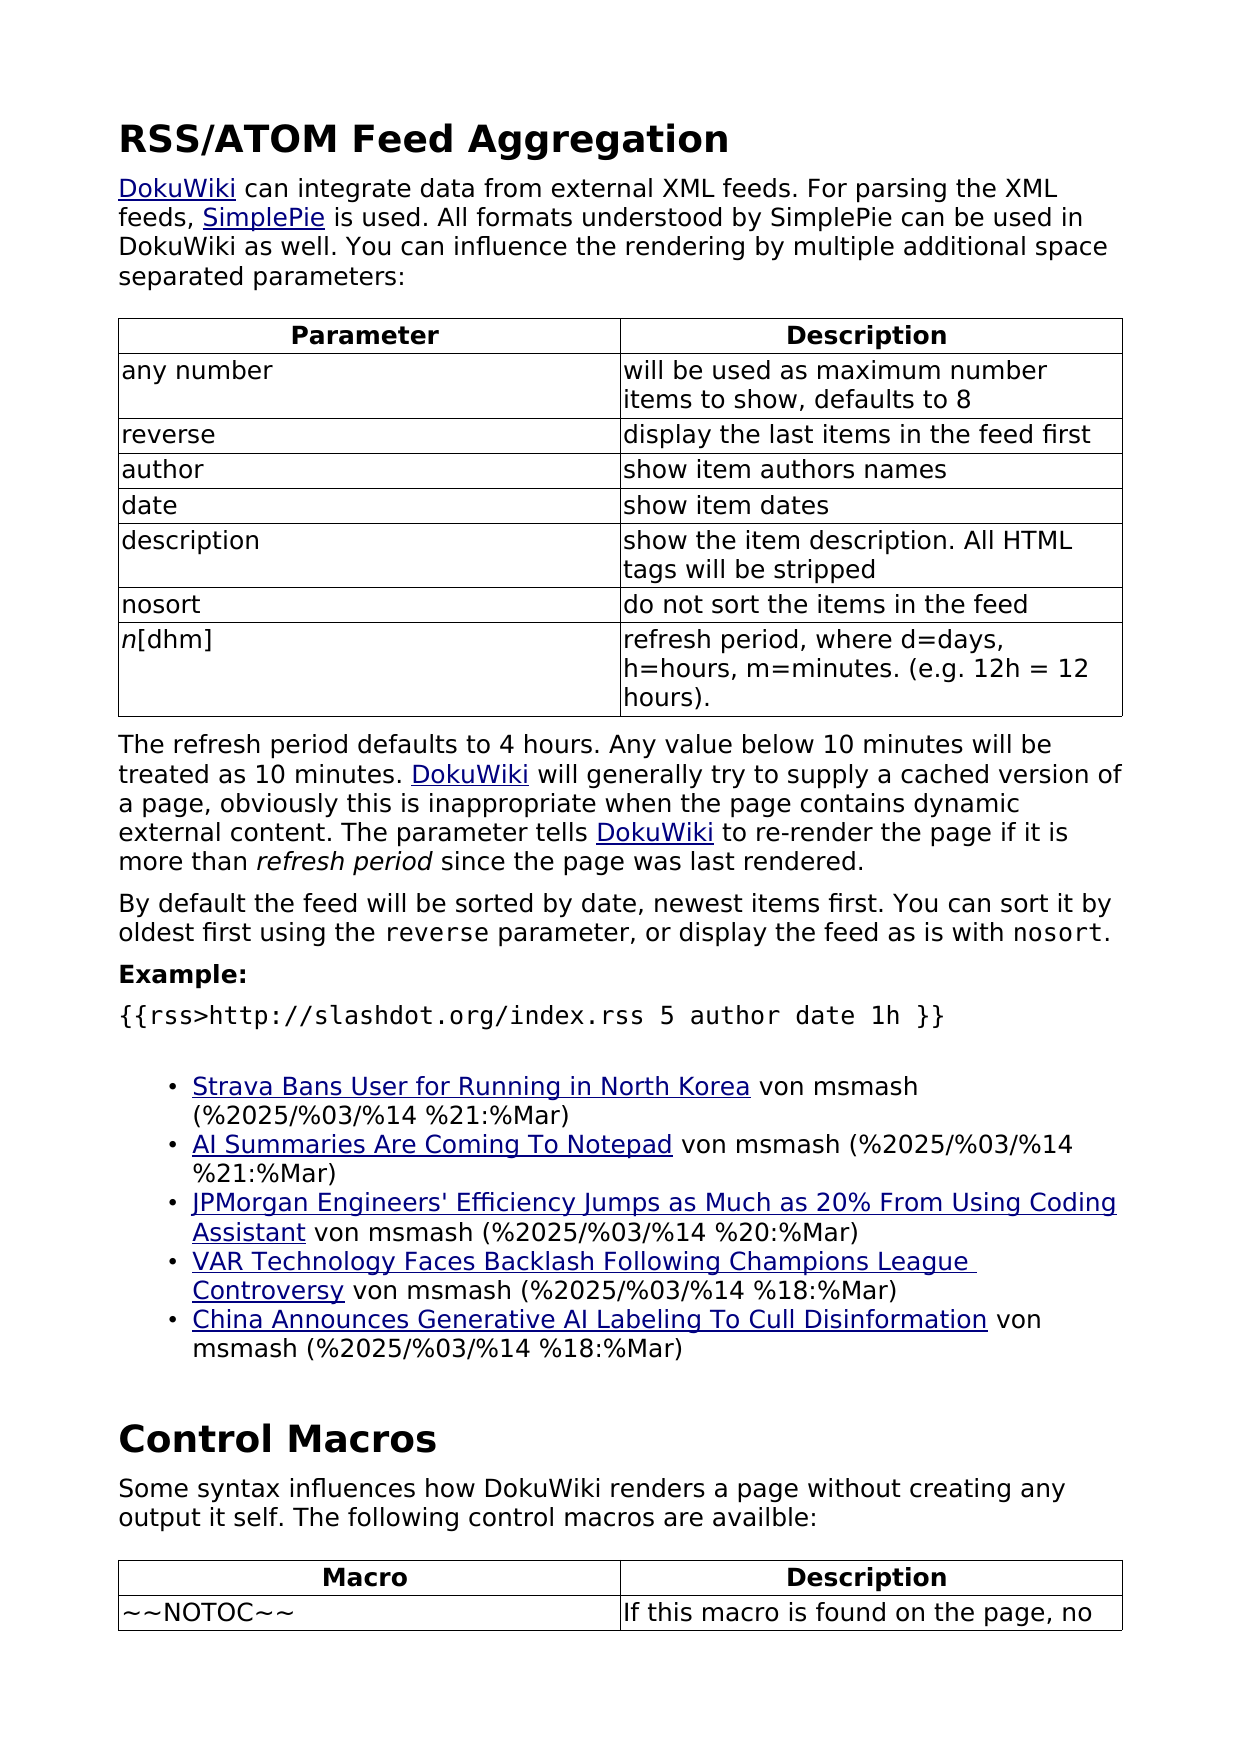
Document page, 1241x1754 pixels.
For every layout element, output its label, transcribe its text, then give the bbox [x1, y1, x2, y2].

text {{rss>http://slashdot.org/index.rss 5 author date 1h }} [118, 1001, 1122, 1031]
text The refresh period defaults to 4 hours. Any value below 10 minutes will be treated as 10 minutes. DokuWiki will generally try to supply a cached version of a page, obviously this is inappropriate when the page contains dynamic external content. The parameter tells DokuWiki to re-render the page if it is more than refresh period since the page was last rendered. [118, 731, 1122, 876]
table_cell nosort [119, 588, 620, 622]
table_cell date [119, 489, 620, 523]
table_cell refresh period, where d=days, h=hours, m=minutes. (e.g. 12h = 12 hours). [621, 623, 1122, 716]
table_cell do not sort the items in the feed [621, 588, 1122, 622]
text DokuWiki can integrate data from external XML feeds. For parsing the XML feeds, SimplePie is used. All formats understood by SimplePie can be used in DokuWiki as well. You can influence the rendering by multiple additional space separated parameters: [118, 174, 1122, 291]
table_cell description [119, 524, 620, 587]
list AI Summaries Are Coming To Notepad von msmash (%2025/%03/%14 %21:%Mar) [177, 1130, 1122, 1188]
text Some syntax influences how DokuWiki renders a page without creating any output it self. The following control macros are availble: [118, 1474, 1122, 1532]
table_cell reverse [119, 419, 620, 453]
list JPMorgan Engineers' Efficiency Jumps as Much as 20% From Using Coding Assistant von msmash (%2025/%03/%14 %20:%Mar) [177, 1188, 1122, 1247]
text By default the feed will be sorted by date, newest items first. You can sort it by oldest first using the reverse parameter, or display the feed as is with nosort. [118, 889, 1122, 947]
table_header Parameter [119, 319, 620, 353]
table_cell ~~NOTOC~~ [119, 1596, 620, 1630]
table_cell display the last items in the feed first [621, 419, 1122, 453]
table_header Macro [119, 1561, 620, 1595]
table_cell will be used as maximum number items to show, defaults to 8 [621, 354, 1122, 418]
table_cell If this macro is found on the page, no [621, 1596, 1122, 1630]
subtitle RSS/ATOM Feed Aggregation [118, 118, 1122, 162]
table_cell show item dates [621, 489, 1122, 523]
subtitle Control Macros [118, 1418, 1122, 1462]
table_cell show the item description. All HTML tags will be stripped [621, 524, 1122, 587]
list VAR Technology Faces Backlash Following Champions League Controversy von msmash (%2025/%03/%14 %18:%Mar) [177, 1247, 1122, 1305]
table_cell n[dhm] [119, 623, 620, 716]
table_cell show item authors names [621, 454, 1122, 488]
table_cell any number [119, 354, 620, 418]
table_header Description [621, 1561, 1122, 1595]
list Strava Bans User for Running in North Korea von msmash (%2025/%03/%14 %21:%Mar) [177, 1072, 1122, 1130]
table_header Description [621, 319, 1122, 353]
table_cell author [119, 454, 620, 488]
text Example: [118, 960, 1122, 989]
list China Announces Generative AI Labeling To Cull Disinformation von msmash (%2025/%03/%14 %18:%Mar) [177, 1305, 1122, 1363]
